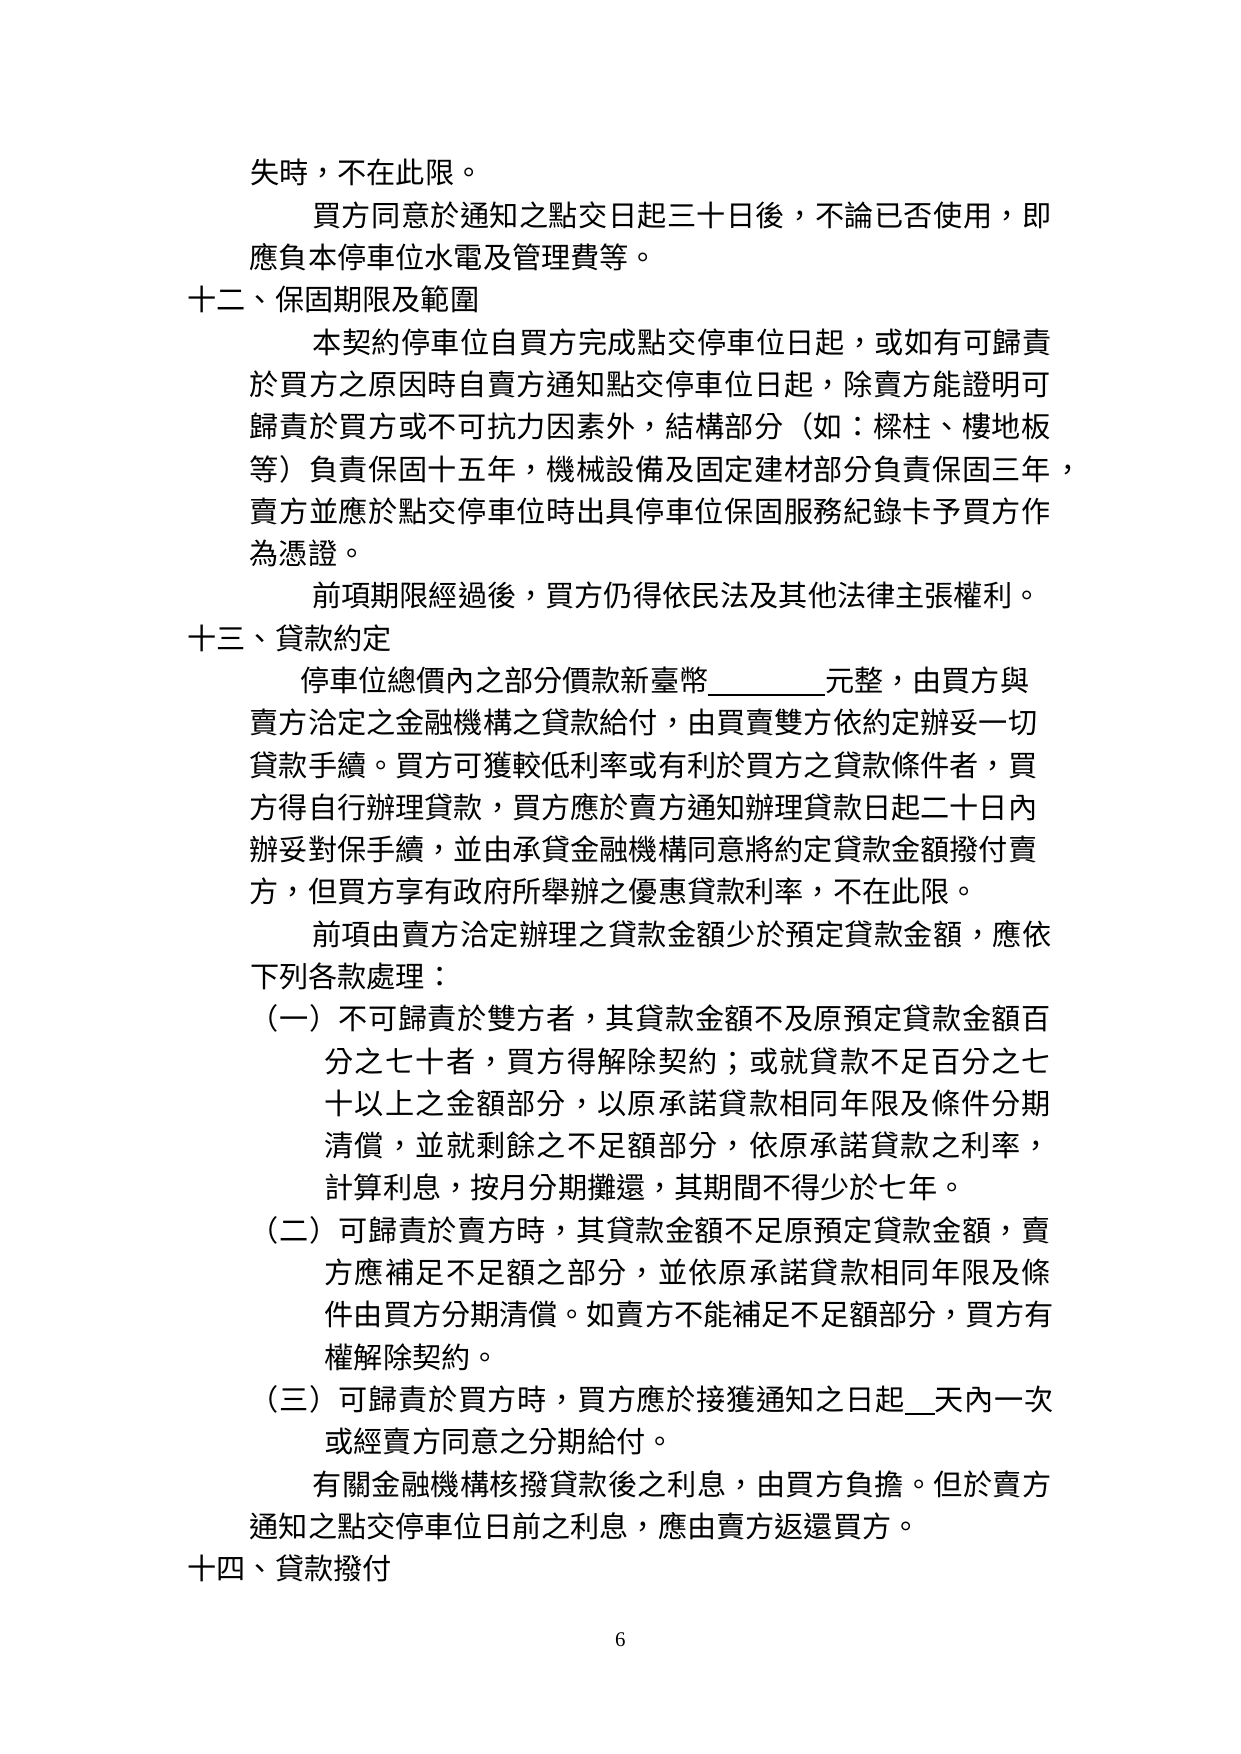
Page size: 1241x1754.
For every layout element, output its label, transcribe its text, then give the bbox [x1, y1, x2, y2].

text （一）不可歸責於雙方者，其貸款金額不及原預定貸款金額百分之七十者，買方得解除契約；或就貸款不足百分之七十以上之金額部分，以原承諾貸款相同年限及條件分期清償，並就剩餘之不足額部分，依原承諾貸款之利率，計算利息，按月分期攤還，其期間不得少於七年。 [249, 996, 1053, 1207]
text 本契約停車位自買方完成點交停車位日起，或如有可歸責於買方之原因時自賣方通知點交停車位日起，除賣方能證明可歸責於買方或不可抗力因素外，結構部分（如：樑柱、樓地板等）負責保固十五年，機械設備及固定建材部分負責保固三年，賣方並應於點交停車位時出具停車位保固服務紀錄卡予買方作為憑證。 [249, 319, 1053, 573]
text （二）可歸責於賣方時，其貸款金額不足原預定貸款金額，賣方應補足不足額之部分，並依原承諾貸款相同年限及條件由買方分期清償。如賣方不能補足不足額部分，買方有權解除契約。 [249, 1207, 1053, 1376]
text 十四、貸款撥付 [187, 1546, 1053, 1588]
text 十二、保固期限及範圍 [187, 277, 1053, 319]
text （三）可歸責於買方時，買方應於接獲通知之日起 天內一次或經賣方同意之分期給付。 [249, 1376, 1053, 1461]
text 十三、貸款約定 [187, 615, 1053, 657]
text 停車位總價內之部分價款新臺幣 元整，由買方與賣方洽定之金融機構之貸款給付，由買賣雙方依約定辦妥一切貸款手續。買方可獲較低利率或有利於買方之貸款條件者，買方得自行辦理貸款，買方應於賣方通知辦理貸款日起二十日內辦妥對保手續，並由承貸金融機構同意將約定貸款金額撥付賣方，但買方享有政府所舉辦之優惠貸款利率，不在此限。 [249, 657, 1053, 911]
text 有關金融機構核撥貸款後之利息，由買方負擔。但於賣方通知之點交停車位日前之利息，應由賣方返還買方。 [249, 1461, 1053, 1546]
text 前項由賣方洽定辦理之貸款金額少於預定貸款金額，應依下列各款處理： [250, 911, 1053, 996]
text 前項期限經過後，買方仍得依民法及其他法律主張權利。 [209, 573, 1053, 615]
text 買方同意於通知之點交日起三十日後，不論已否使用，即應負本停車位水電及管理費等。 [249, 192, 1053, 277]
text 失時，不在此限。 [250, 150, 1053, 192]
